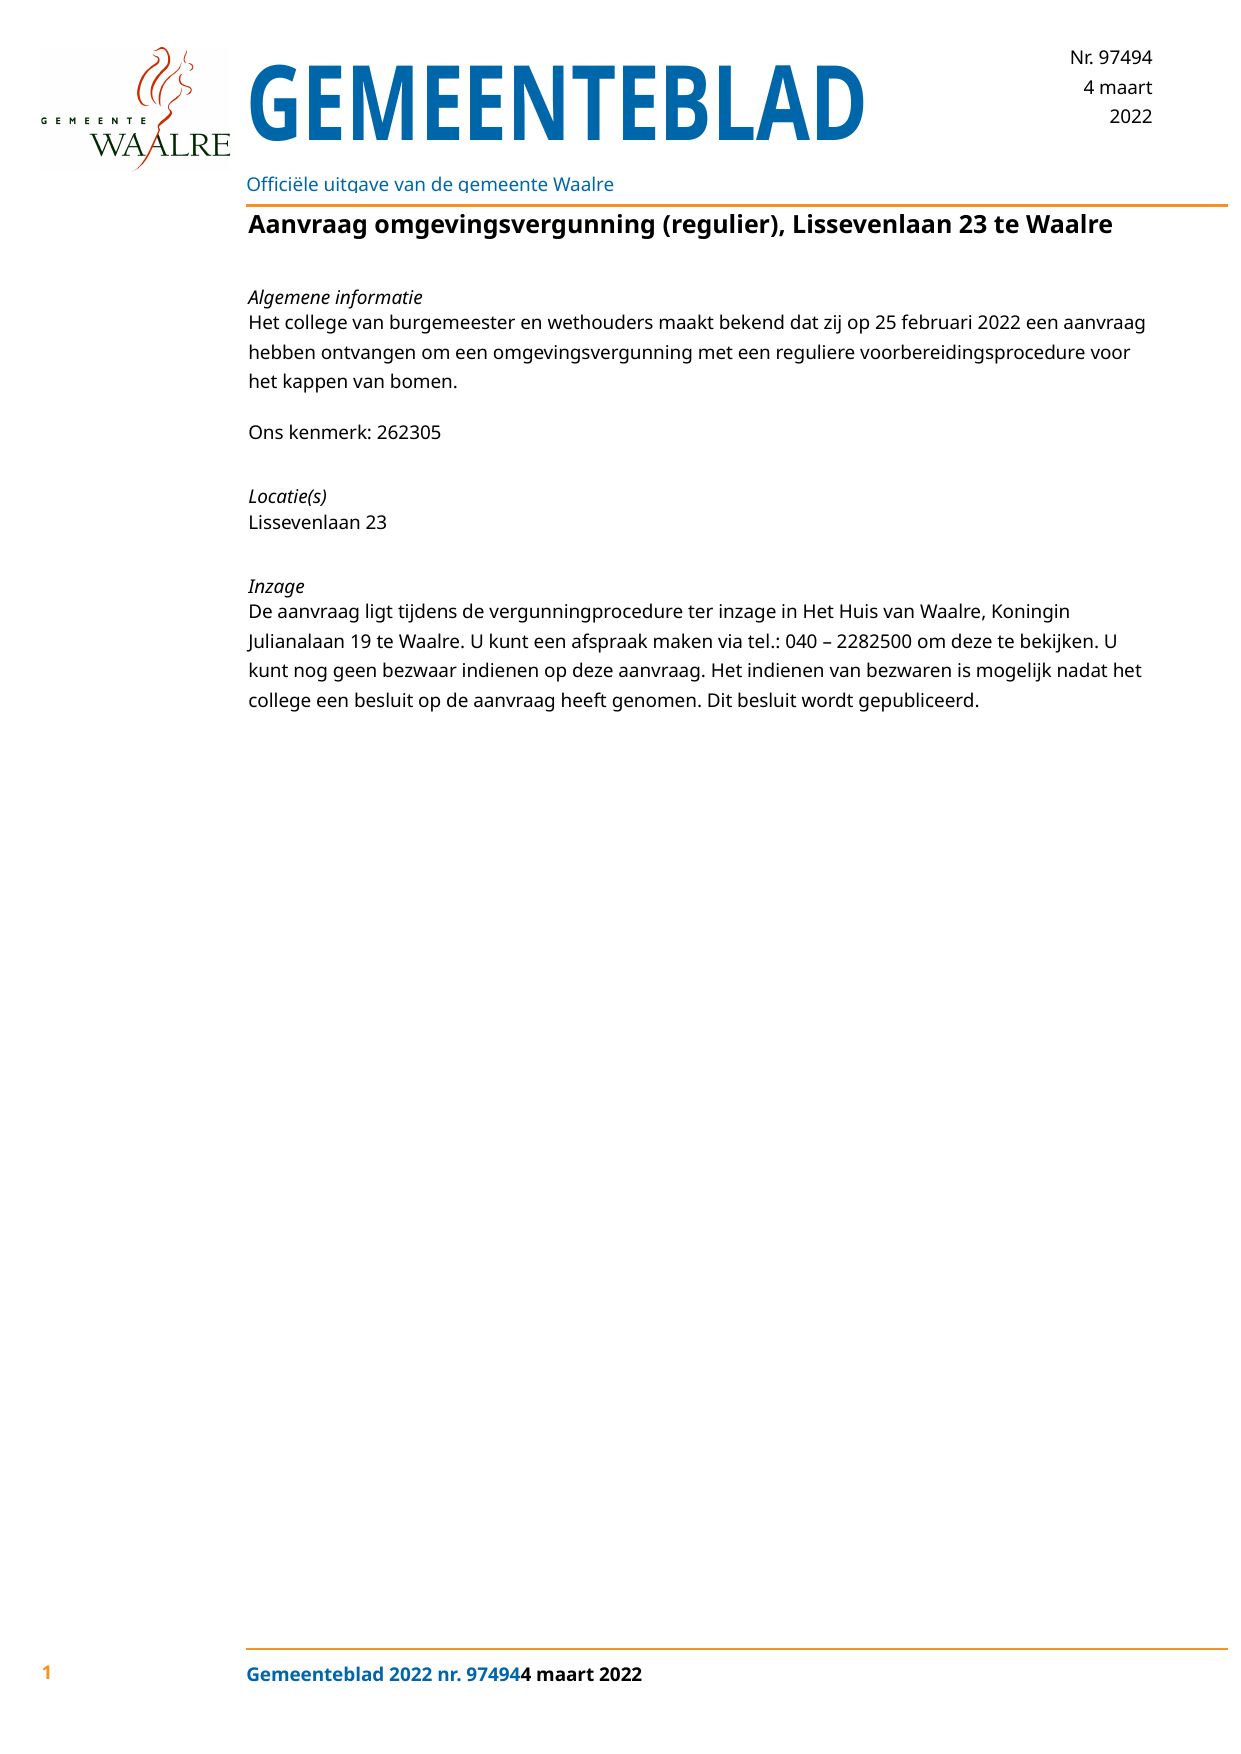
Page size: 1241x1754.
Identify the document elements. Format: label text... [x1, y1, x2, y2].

text Inzage [248, 573, 1152, 598]
text De aanvraag ligt tijdens de vergunningprocedure ter inzage in Het Huis van Waalre, Koningin Julianalaan 19 te Waalre. U kunt een afspraak maken via tel.: 040 – 2282500 om deze te bekijken. U kunt nog geen bezwaar indienen op deze aanvraag. Het indienen van bezwaren is mogelijk nadat het college een besluit op de aanvraag heeft genomen. Dit besluit wordt gepubliceerd. [248, 598, 1152, 713]
text Lissevenlaan 23 [248, 509, 1152, 534]
picture [41, 47, 231, 172]
text Locatie(s) [248, 483, 1152, 509]
text Aanvraag omgevingsvergunning (regulier), Lissevenlaan 23 te Waalre [248, 207, 1152, 241]
text Algemene informatie [248, 284, 1152, 309]
text Ons kenmerk: 262305 [248, 419, 1152, 445]
text Het college van burgemeester en wethouders maakt bekend dat zij op 25 februari 2022 een aanvraag hebben ontvangen om een omgevingsvergunning met een reguliere voorbereidingsprocedure voor het kappen van bomen. [248, 309, 1152, 394]
